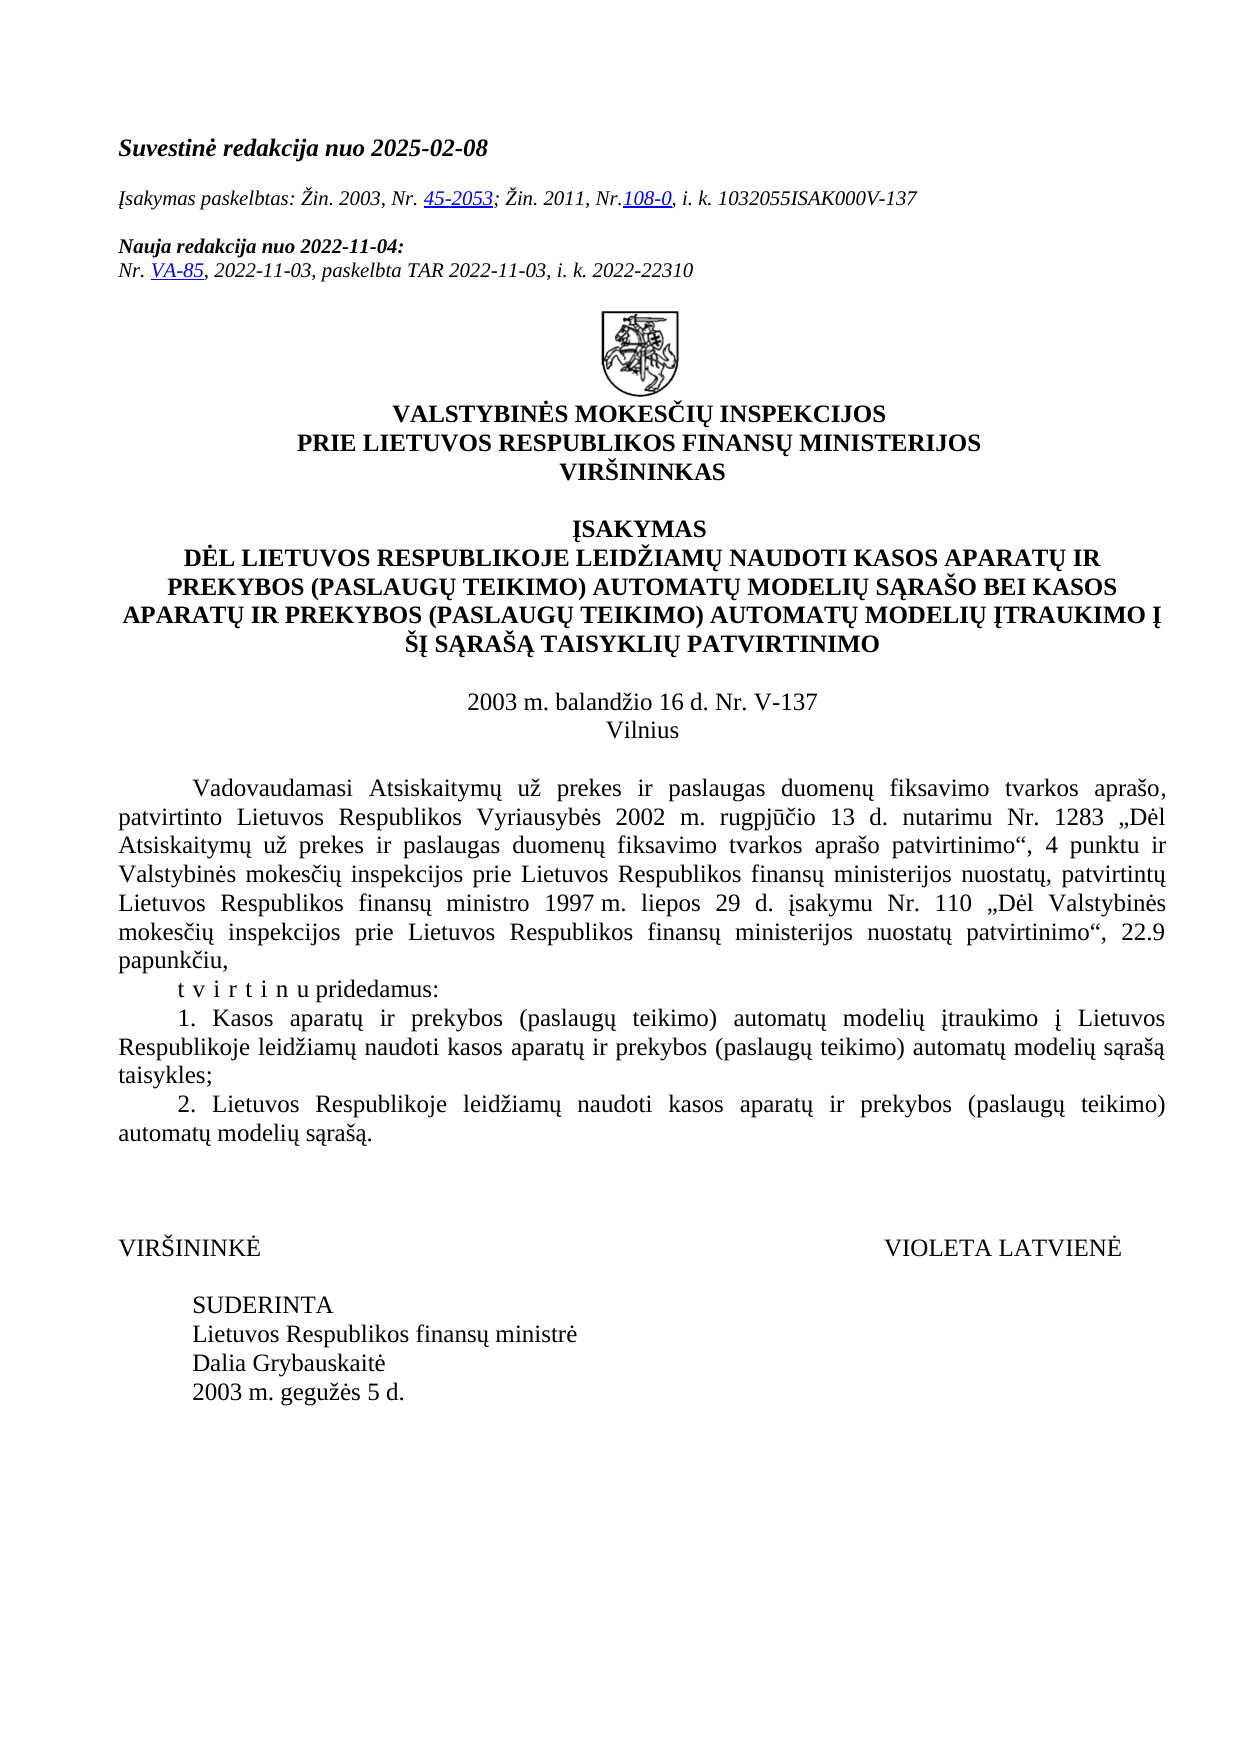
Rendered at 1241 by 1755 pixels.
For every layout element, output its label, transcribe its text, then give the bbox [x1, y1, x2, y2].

text tvirtinu pridedamus: [118, 974, 1167, 1003]
text Įsakymas paskelbtas: Žin. 2003, Nr. 45-2053; Žin. 2011, Nr.108-0, i. k. 1032055ISAK000V-137 [118, 186, 1167, 210]
text Nr. VA-85, 2022-11-03, paskelbta TAR 2022-11-03, i. k. 2022-22310 [118, 258, 1167, 282]
text Suvestinė redakcija nuo 2025-02-08 [118, 133, 1167, 162]
text 2. Lietuvos Respublikoje leidžiamų naudoti kasos aparatų ir prekybos (paslaugų teikimo) automatų modelių sąrašą. [118, 1089, 1167, 1147]
text VALSTYBINĖS MOKESČIŲ INSPEKCIJOS PRIE LIETUVOS RESPUBLIKOS FINANSŲ MINISTERIJOS VIRŠININKAS [118, 399, 1167, 486]
text Dalia Grybauskaitė [118, 1348, 1167, 1377]
text 1. Kasos aparatų ir prekybos (paslaugų teikimo) automatų modelių įtraukimo į Lietuvos Respublikoje leidžiamų naudoti kasos aparatų ir prekybos (paslaugų teikimo) automatų modelių sąrašą taisykles; [118, 1003, 1167, 1089]
text ĮSAKYMAS [118, 514, 1167, 543]
text DĖL LIETUVOS RESPUBLIKOJE LEIDŽIAMŲ NAUDOTI KASOS APARATŲ IR PREKYBOS (PASLAUGŲ TEIKIMO) AUTOMATŲ MODELIŲ SĄRAŠO BEI KASOS APARATŲ IR PREKYBOS (PASLAUGŲ TEIKIMO) AUTOMATŲ MODELIŲ ĮTRAUKIMO Į ŠĮ SĄRAŠĄ TAISYKLIŲ PATVIRTINIMO [118, 543, 1167, 658]
text 2003 m. gegužės 5 d. [118, 1377, 1167, 1406]
text SUDERINTA [118, 1291, 1167, 1319]
text Lietuvos Respublikos finansų ministrė [118, 1319, 1167, 1348]
text Vilnius [118, 716, 1167, 744]
text VIRŠININKĖ VIOLETA LATVIENĖ [118, 1233, 1167, 1262]
text Nauja redakcija nuo 2022-11-04: [118, 234, 1167, 258]
text 2003 m. balandžio 16 d. Nr. V-137 [118, 687, 1167, 716]
text Vadovaudamasi Atsiskaitymų už prekes ir paslaugas duomenų fiksavimo tvarkos aprašo, patvirtinto Lietuvos Respublikos Vyriausybės 2002 m. rugpjūčio 13 d. nutarimu Nr. 1283 „Dėl Atsiskaitymų už prekes ir paslaugas duomenų fiksavimo tvarkos aprašo patvirtinimo“, 4 punktu ir Valstybinės mokesčių inspekcijos prie Lietuvos Respublikos finansų ministerijos nuostatų, patvirtintų Lietuvos Respublikos finansų ministro 1997 m. liepos 29 d. įsakymu Nr. 110 „Dėl Valstybinės mokesčių inspekcijos prie Lietuvos Respublikos finansų ministerijos nuostatų patvirtinimo“, 22.9 papunkčiu, [118, 773, 1167, 974]
